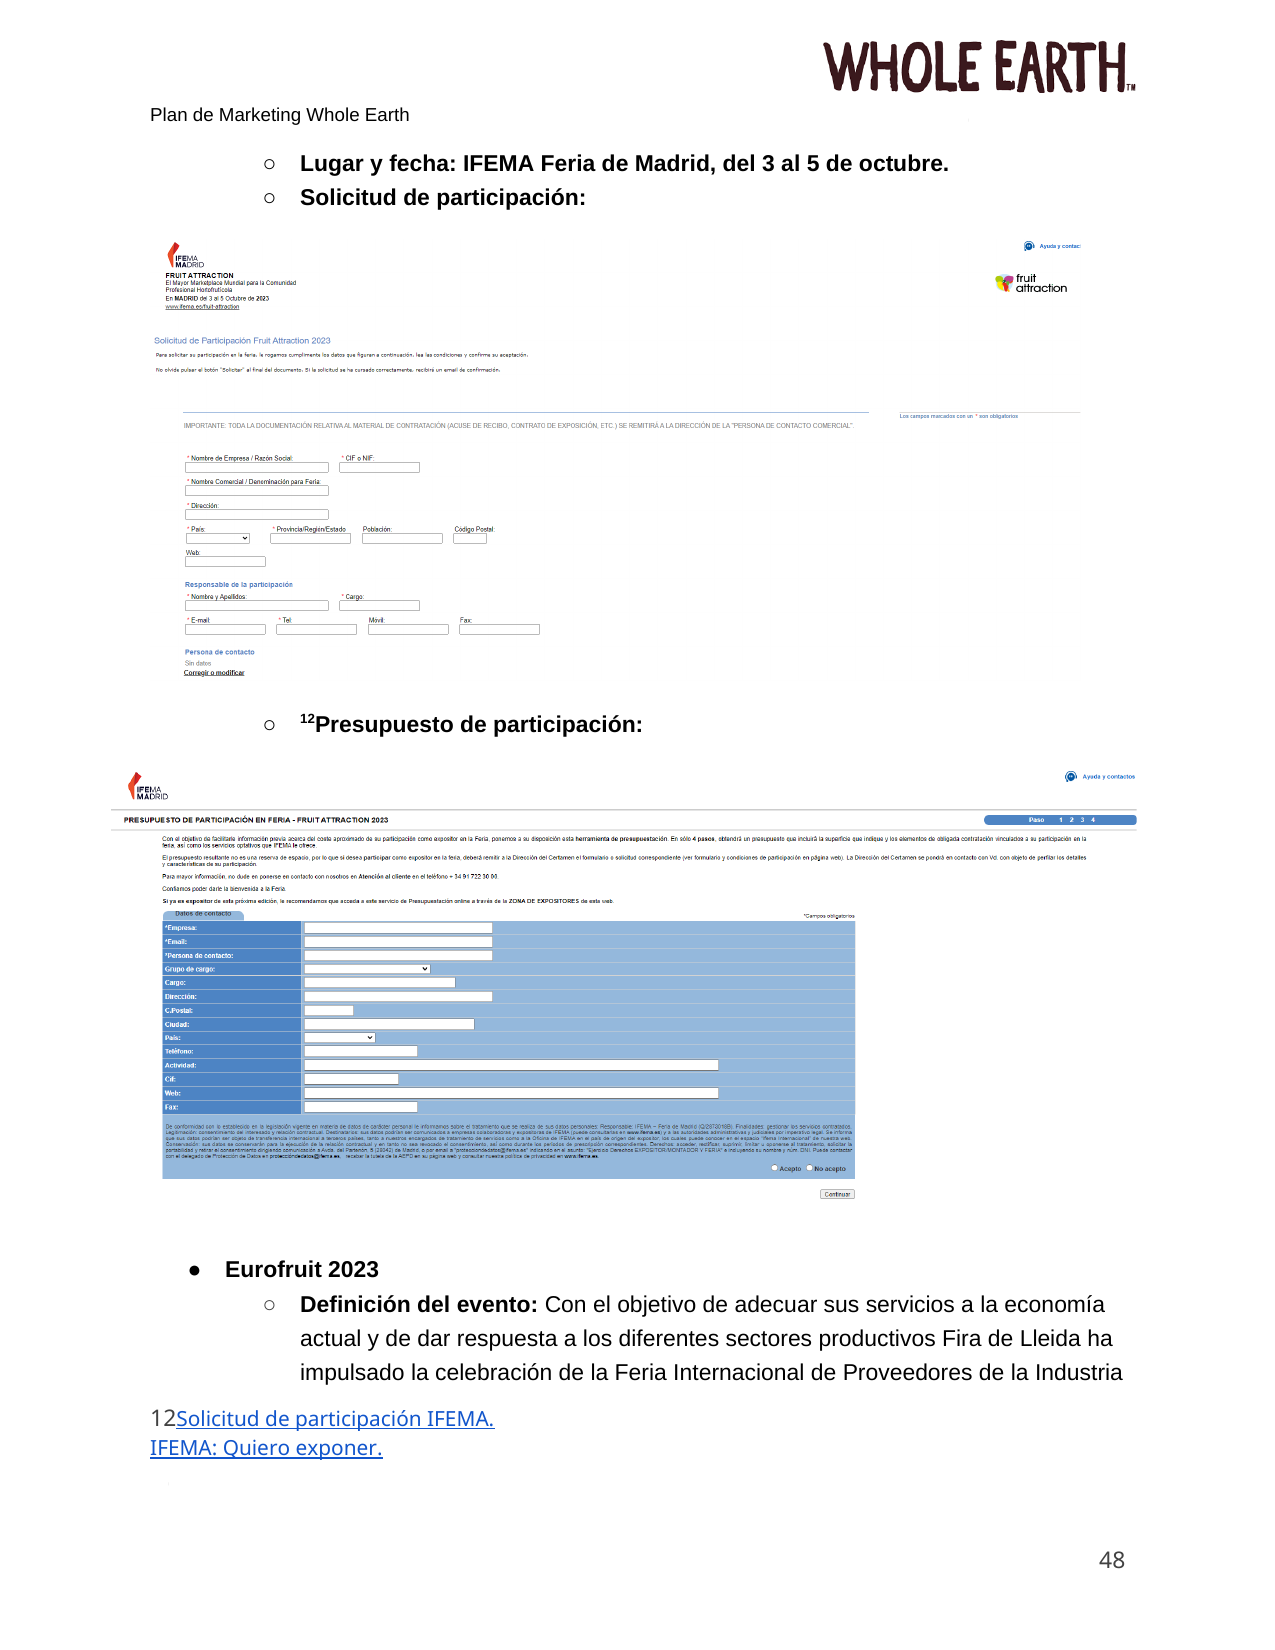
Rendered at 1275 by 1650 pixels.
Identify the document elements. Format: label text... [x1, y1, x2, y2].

picture [108, 766, 1137, 1222]
list Presupuesto de participación: [262, 711, 1125, 737]
list Lugar y fecha: IFEMA Feria de Madrid, del 3 al 5 de octubre. [262, 150, 1125, 176]
list [187, 745, 1125, 766]
list Definición del evento: Con el objetivo de adecuar sus servicios a la economía actual y de dar respuesta a los diferentes sectores productivos Fira de Lleida ha impulsado la celebración de la Feria Internacional de Proveedores de la Industria [262, 1291, 1125, 1385]
picture [821, 40, 1137, 93]
list IFEMA: Quiero exponer. [150, 1433, 1125, 1461]
list Solicitud de participación: [262, 184, 1125, 211]
list Eurofruit 2023 [187, 1222, 1125, 1283]
list Solicitud de participación IFEMA. [150, 1402, 1125, 1433]
picture [150, 239, 1081, 681]
